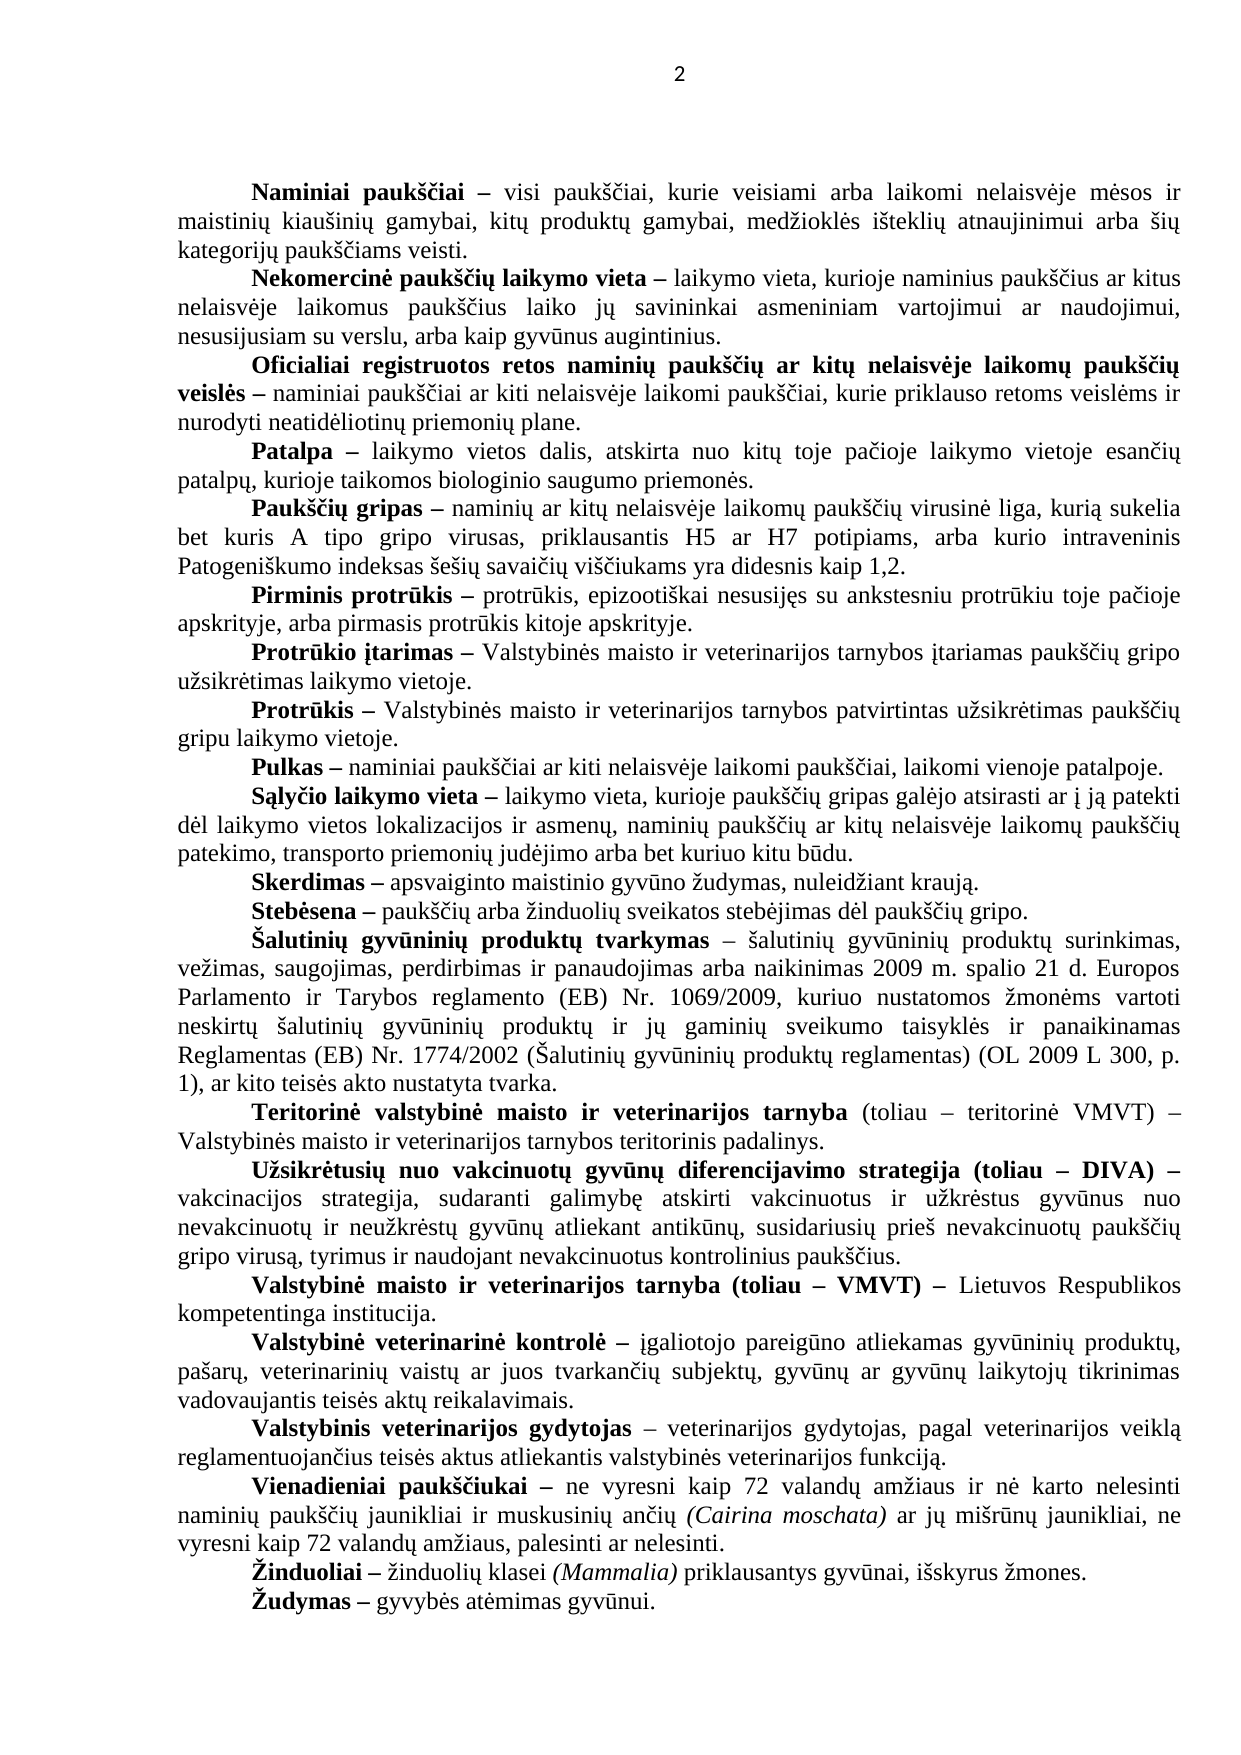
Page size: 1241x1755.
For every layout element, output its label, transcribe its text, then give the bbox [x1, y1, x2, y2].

text Žinduoliai – žinduolių klasei (Mammalia) priklausantys gyvūnai, išskyrus žmones. [177, 1557, 1181, 1586]
text Patalpa – laikymo vietos dalis, atskirta nuo kitų toje pačioje laikymo vietoje esančių patalpų, kurioje taikomos biologinio saugumo priemonės. [177, 436, 1181, 493]
text Sąlyčio laikymo vieta – laikymo vieta, kurioje paukščių gripas galėjo atsirasti ar į ją patekti dėl laikymo vietos lokalizacijos ir asmenų, naminių paukščių ar kitų nelaisvėje laikomų paukščių patekimo, transporto priemonių judėjimo arba bet kuriuo kitu būdu. [177, 781, 1181, 867]
text Paukščių gripas – naminių ar kitų nelaisvėje laikomų paukščių virusinė liga, kurią sukelia bet kuris A tipo gripo virusas, priklausantis H5 ar H7 potipiams, arba kurio intraveninis Patogeniškumo indeksas šešių savaičių viščiukams yra didesnis kaip 1,2. [177, 493, 1181, 580]
text Užsikrėtusių nuo vakcinuotų gyvūnų diferencijavimo strategija (toliau – DIVA) – vakcinacijos strategija, sudaranti galimybę atskirti vakcinuotus ir užkrėstus gyvūnus nuo nevakcinuotų ir neužkrėstų gyvūnų atliekant antikūnų, susidariusių prieš nevakcinuotų paukščių gripo virusą, tyrimus ir naudojant nevakcinuotus kontrolinius paukščius. [177, 1155, 1181, 1270]
text Pulkas – naminiai paukščiai ar kiti nelaisvėje laikomi paukščiai, laikomi vienoje patalpoje. [177, 752, 1181, 781]
text Valstybinė veterinarinė kontrolė – įgaliotojo pareigūno atliekamas gyvūninių produktų, pašarų, veterinarinių vaistų ar juos tvarkančių subjektų, gyvūnų ar gyvūnų laikytojų tikrinimas vadovaujantis teisės aktų reikalavimais. [177, 1327, 1181, 1413]
text Skerdimas – apsvaiginto maistinio gyvūno žudymas, nuleidžiant kraują. [177, 867, 1181, 896]
text Vienadieniai paukščiukai – ne vyresni kaip 72 valandų amžiaus ir nė karto nelesinti naminių paukščių jaunikliai ir muskusinių ančių (Cairina moschata) ar jų mišrūnų jaunikliai, ne vyresni kaip 72 valandų amžiaus, palesinti ar nelesinti. [177, 1471, 1181, 1557]
text Žudymas – gyvybės atėmimas gyvūnui. [177, 1586, 1181, 1615]
text Valstybinė maisto ir veterinarijos tarnyba (toliau – VMVT) – Lietuvos Respublikos kompetentinga institucija. [177, 1270, 1181, 1327]
text Šalutinių gyvūninių produktų tvarkymas – šalutinių gyvūninių produktų surinkimas, vežimas, saugojimas, perdirbimas ir panaudojimas arba naikinimas 2009 m. spalio 21 d. Europos Parlamento ir Tarybos reglamento (EB) Nr. 1069/2009, kuriuo nustatomos žmonėms vartoti neskirtų šalutinių gyvūninių produktų ir jų gaminių sveikumo taisyklės ir panaikinamas Reglamentas (EB) Nr. 1774/2002 (Šalutinių gyvūninių produktų reglamentas) (OL 2009 L 300, p. 1), ar kito teisės akto nustatyta tvarka. [177, 925, 1181, 1097]
text Protrūkis – Valstybinės maisto ir veterinarijos tarnybos patvirtintas užsikrėtimas paukščių gripu laikymo vietoje. [177, 695, 1181, 752]
text Nekomercinė paukščių laikymo vieta – laikymo vieta, kurioje naminius paukščius ar kitus nelaisvėje laikomus paukščius laiko jų savininkai asmeniniam vartojimui ar naudojimui, nesusijusiam su verslu, arba kaip gyvūnus augintinius. [177, 263, 1181, 350]
text Teritorinė valstybinė maisto ir veterinarijos tarnyba (toliau – teritorinė VMVT) – Valstybinės maisto ir veterinarijos tarnybos teritorinis padalinys. [177, 1097, 1181, 1155]
text Stebėsena – paukščių arba žinduolių sveikatos stebėjimas dėl paukščių gripo. [177, 896, 1181, 925]
text Valstybinis veterinarijos gydytojas – veterinarijos gydytojas, pagal veterinarijos veiklą reglamentuojančius teisės aktus atliekantis valstybinės veterinarijos funkciją. [177, 1413, 1181, 1471]
text Naminiai paukščiai – visi paukščiai, kurie veisiami arba laikomi nelaisvėje mėsos ir maistinių kiaušinių gamybai, kitų produktų gamybai, medžioklės išteklių atnaujinimui arba šių kategorijų paukščiams veisti. [177, 177, 1181, 263]
text Protrūkio įtarimas – Valstybinės maisto ir veterinarijos tarnybos įtariamas paukščių gripo užsikrėtimas laikymo vietoje. [177, 637, 1181, 695]
text Pirminis protrūkis – protrūkis, epizootiškai nesusijęs su ankstesniu protrūkiu toje pačioje apskrityje, arba pirmasis protrūkis kitoje apskrityje. [177, 580, 1181, 637]
text Oficialiai registruotos retos naminių paukščių ar kitų nelaisvėje laikomų paukščių veislės – naminiai paukščiai ar kiti nelaisvėje laikomi paukščiai, kurie priklauso retoms veislėms ir nurodyti neatidėliotinų priemonių plane. [177, 350, 1181, 436]
